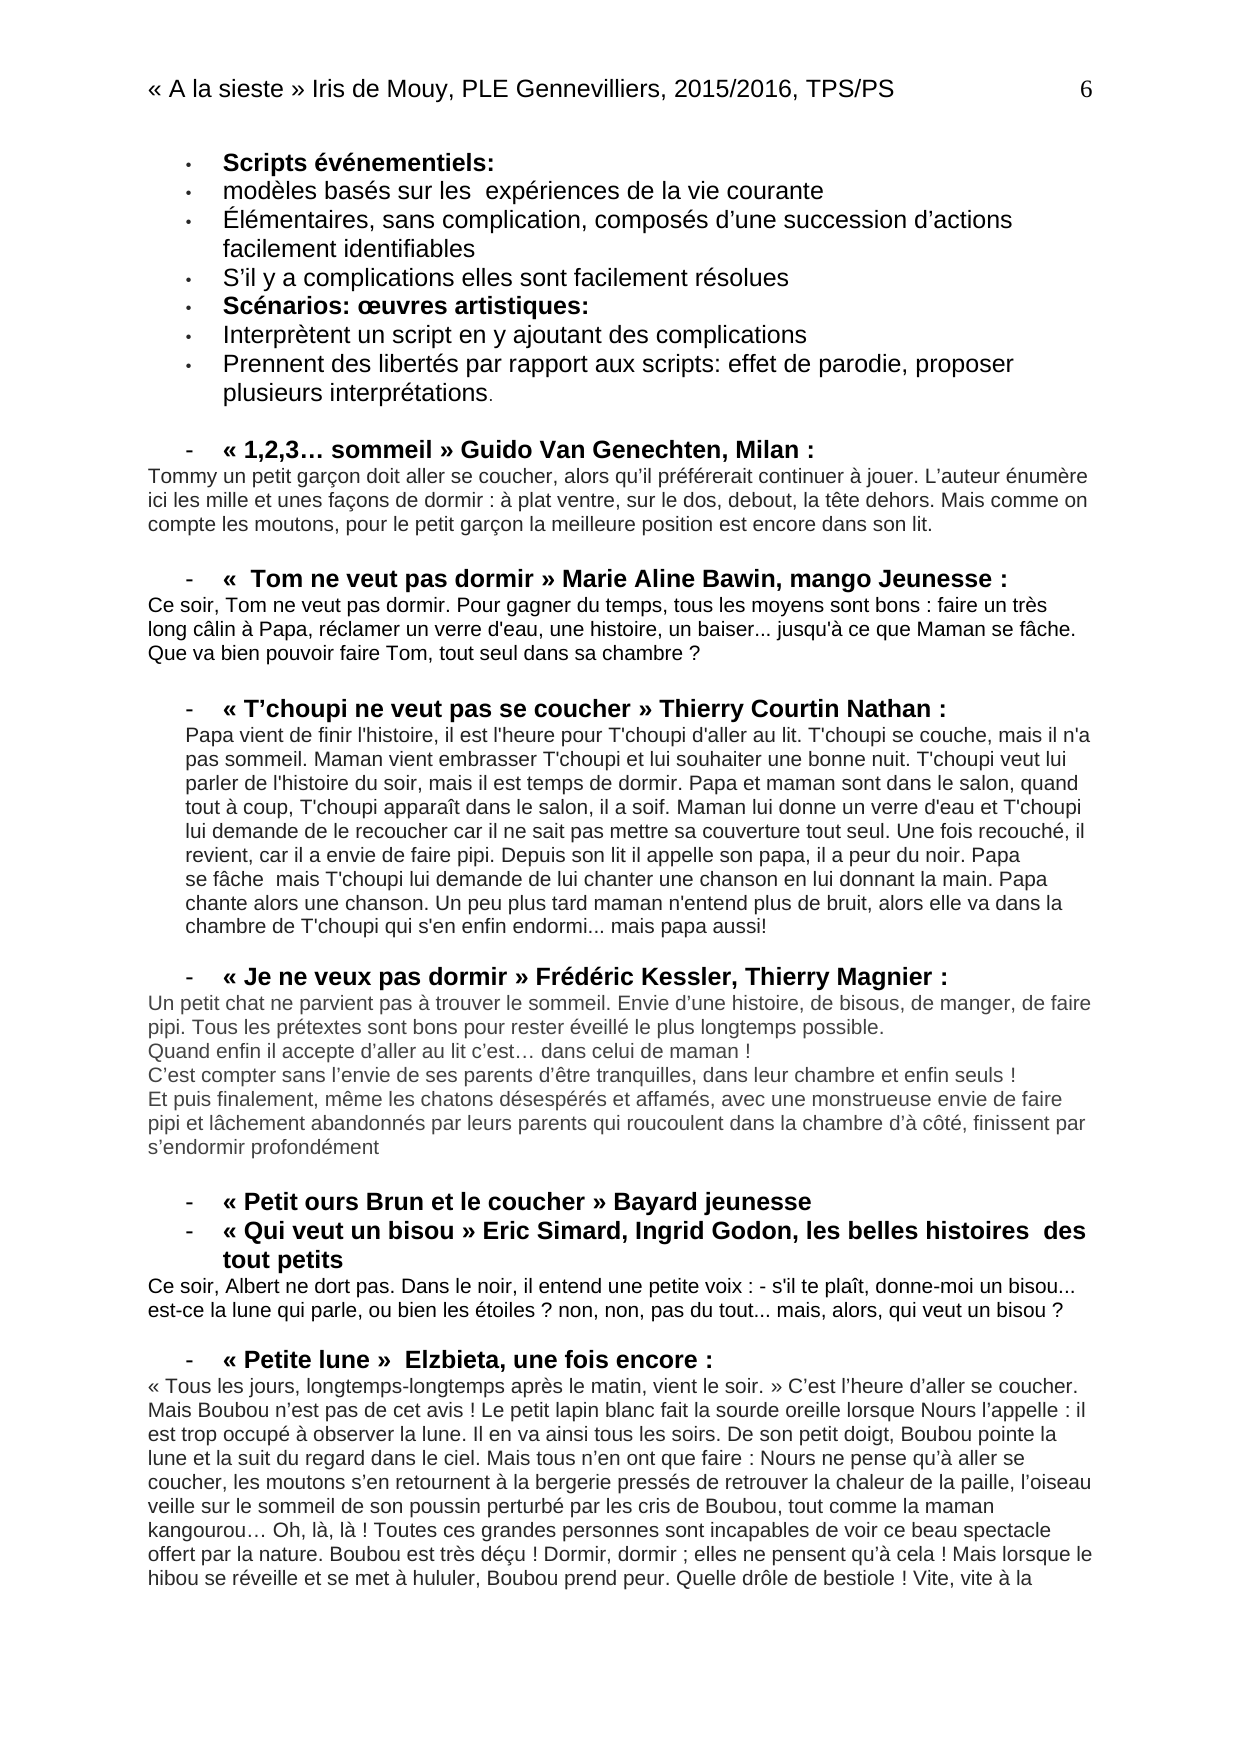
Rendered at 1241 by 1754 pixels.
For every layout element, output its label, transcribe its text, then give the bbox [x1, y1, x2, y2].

list « Petite lune » Elzbieta, une fois encore : [185, 1346, 1093, 1374]
list « Tom ne veut pas dormir » Marie Aline Bawin, mango Jeunesse : [185, 564, 1093, 593]
list Élémentaires, sans complication, composés d’une succession d’actions facilement identifiables [185, 205, 1093, 263]
list « Qui veut un bisou » Eric Simard, Ingrid Godon, les belles histoires des tout petits [185, 1216, 1093, 1274]
list « Je ne veux pas dormir » Frédéric Kessler, Thierry Magnier : [185, 962, 1093, 991]
list S’il y a complications elles sont facilement résolues [185, 263, 1093, 291]
text Ce soir, Tom ne veut pas dormir. Pour gagner du temps, tous les moyens sont bons : faire un très long câlin à Papa, réclamer un verre d'eau, une histoire, un baiser... jusqu'à ce que Maman se fâche. Que va bien pouvoir faire Tom, tout seul dans sa chambre ? [148, 593, 1093, 665]
list « Petit ours Brun et le coucher » Bayard jeunesse [185, 1187, 1093, 1216]
list modèles basés sur les expériences de la vie courante [185, 176, 1093, 205]
list Scripts événementiels: [185, 148, 1093, 176]
list « T’choupi ne veut pas se coucher » Thierry Courtin Nathan : [185, 694, 1093, 723]
text « Tous les jours, longtemps-longtemps après le matin, vient le soir. » C’est l’heure d’aller se coucher. Mais Boubou n’est pas de cet avis ! Le petit lapin blanc fait la sourde oreille lorsque Nours l’appelle : il est trop occupé à observer la lune. Il en va ainsi tous les soirs. De son petit doigt, Boubou pointe la lune et la suit du regard dans le ciel. Mais tous n’en ont que faire : Nours ne pense qu’à aller se coucher, les moutons s’en retournent à la bergerie pressés de retrouver la chaleur de la paille, l’oiseau veille sur le sommeil de son poussin perturbé par les cris de Boubou, tout comme la maman kangourou… Oh, là, là ! Toutes ces grandes personnes sont incapables de voir ce beau spectacle offert par la nature. Boubou est très déçu ! Dormir, dormir ; elles ne pensent qu’à cela ! Mais lorsque le hibou se réveille et se met à hululer, Boubou prend peur. Quelle drôle de bestiole ! Vite, vite à la [148, 1374, 1093, 1590]
list Scénarios: œuvres artistiques: [185, 291, 1093, 320]
text Tommy un petit garçon doit aller se coucher, alors qu’il préférerait continuer à jouer. L’auteur énumère ici les mille et unes façons de dormir : à plat ventre, sur le dos, debout, la tête dehors. Mais comme on compte les moutons, pour le petit garçon la meilleure position est encore dans son lit. [148, 464, 1093, 536]
list Prennent des libertés par rapport aux scripts: effet de parodie, proposer plusieurs interprétations. [185, 349, 1093, 406]
text Papa vient de finir l'histoire, il est l'heure pour T'choupi d'aller au lit. T'choupi se couche, mais il n'a pas sommeil. Maman vient embrasser T'choupi et lui souhaiter une bonne nuit. T'choupi veut lui parler de l'histoire du soir, mais il est temps de dormir. Papa et maman sont dans le salon, quand tout à coup, T'choupi apparaît dans le salon, il a soif. Maman lui donne un verre d'eau et T'choupi lui demande de le recoucher car il ne sait pas mettre sa couverture tout seul. Une fois recouché, il revient, car il a envie de faire pipi. Depuis son lit il appelle son papa, il a peur du noir. Papa se fâche mais T'choupi lui demande de lui chanter une chanson en lui donnant la main. Papa chante alors une chanson. Un peu plus tard maman n'entend plus de bruit, alors elle va dans la chambre de T'choupi qui s'en enfin endormi... mais papa aussi! [185, 723, 1093, 938]
text Ce soir, Albert ne dort pas. Dans le noir, il entend une petite voix : - s'il te plaît, donne-moi un bisou... est-ce la lune qui parle, ou bien les étoiles ? non, non, pas du tout... mais, alors, qui veut un bisou ? [148, 1274, 1093, 1322]
list « 1,2,3… sommeil » Guido Van Genechten, Milan : [185, 435, 1093, 464]
list Interprètent un script en y ajoutant des complications [185, 320, 1093, 349]
text Un petit chat ne parvient pas à trouver le sommeil. Envie d’une histoire, de bisous, de manger, de faire pipi. Tous les prétextes sont bons pour rester éveillé le plus longtemps possible. Quand enfin il accepte d’aller au lit c’est… dans celui de maman ! C’est compter sans l’envie de ses parents d’être tranquilles, dans leur chambre et enfin seuls ! Et puis finalement, même les chatons désespérés et affamés, avec une monstrueuse envie de faire pipi et lâchement abandonnés par leurs parents qui roucoulent dans la chambre d’à côté, finissent par s’endormir profondément [148, 991, 1093, 1159]
